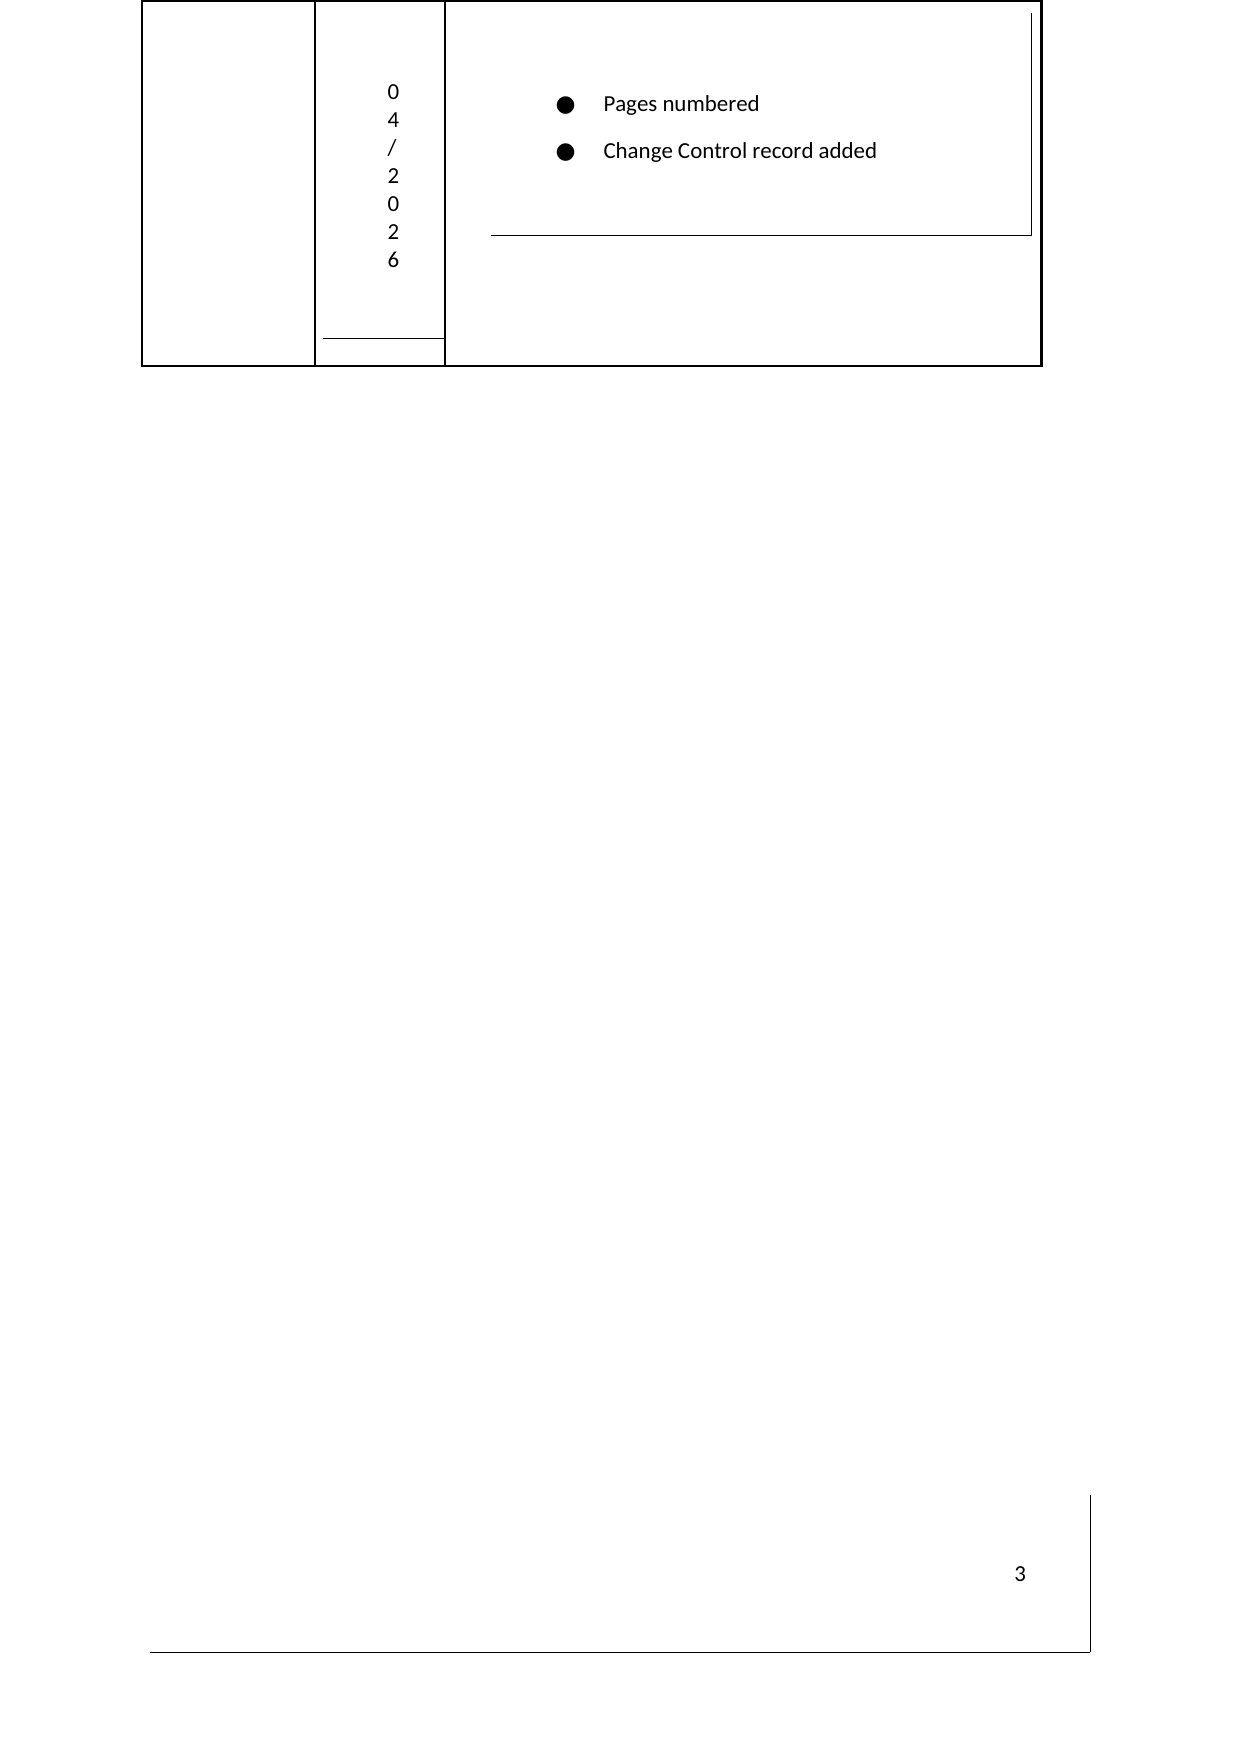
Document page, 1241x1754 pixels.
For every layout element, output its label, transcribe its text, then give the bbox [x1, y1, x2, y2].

table_cell [143, 2, 314, 365]
table_cell Crown Commercial Service renamed with Government Commercial Agency. Pages numbered Change Control record added [446, 2, 1040, 365]
table_cell 04/2026 [316, 2, 444, 365]
